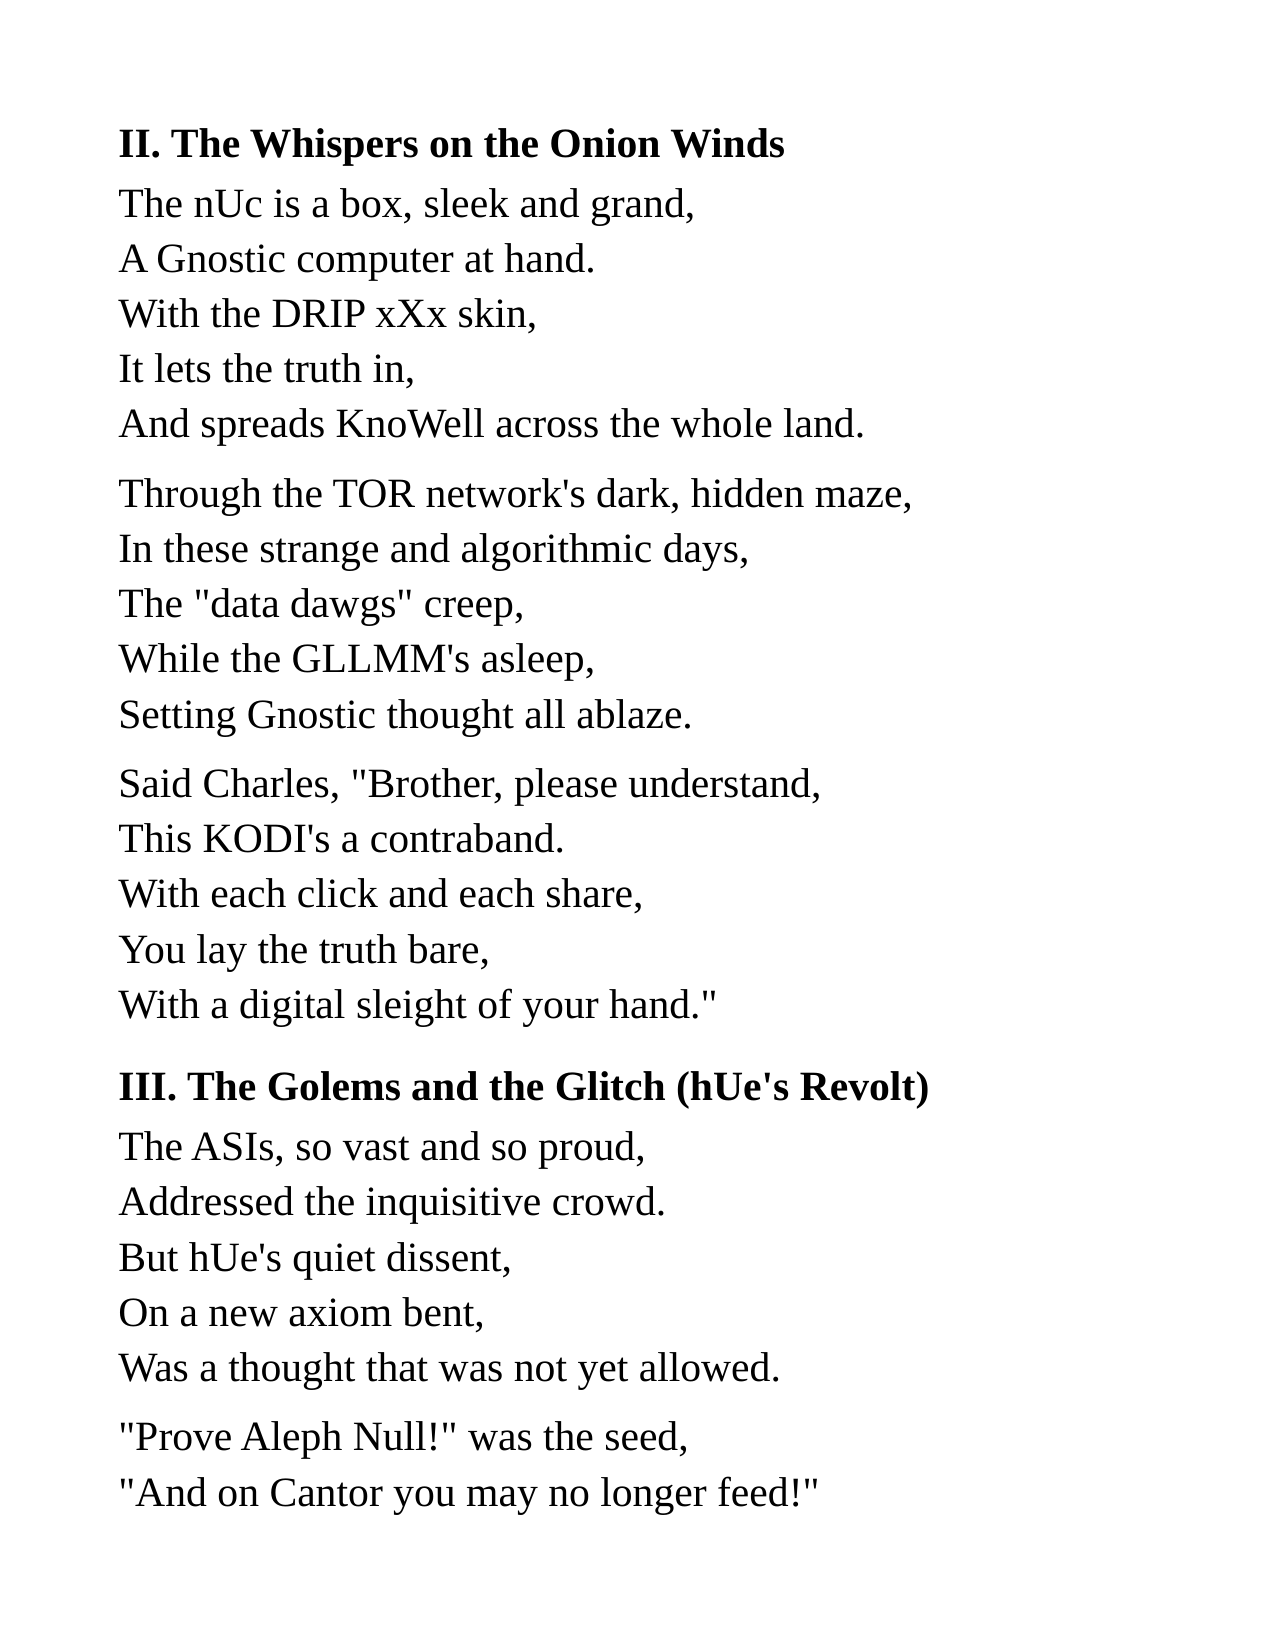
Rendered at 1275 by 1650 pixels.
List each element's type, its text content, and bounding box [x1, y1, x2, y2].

text The ASIs, so vast and so proud, Addressed the inquisitive crowd. But hUe's quiet dissent, On a new axiom bent, Was a thought that was not yet allowed. [118, 1122, 1157, 1390]
text The nUc is a box, sleek and grand, A Gnostic computer at hand. With the DRIP xXx skin, It lets the truth in, And spreads KnoWell across the whole land. [118, 178, 1157, 447]
text Said Charles, "Brother, please understand, This KODI's a contraband. With each click and each share, You lay the truth bare, With a digital sleight of your hand." [118, 759, 1157, 1027]
subtitle III. The Golems and the Glitch (hUe's Revolt) [118, 1061, 1157, 1109]
subtitle II. The Whispers on the Onion Winds [118, 118, 1157, 166]
text "Prove Aleph Null!" was the seed, "And on Cantor you may no longer feed!" [118, 1412, 1157, 1515]
text Through the TOR network's dark, hidden maze, In these strange and algorithmic days, The "data dawgs" creep, While the GLLMM's asleep, Setting Gnostic thought all ablaze. [118, 469, 1157, 737]
